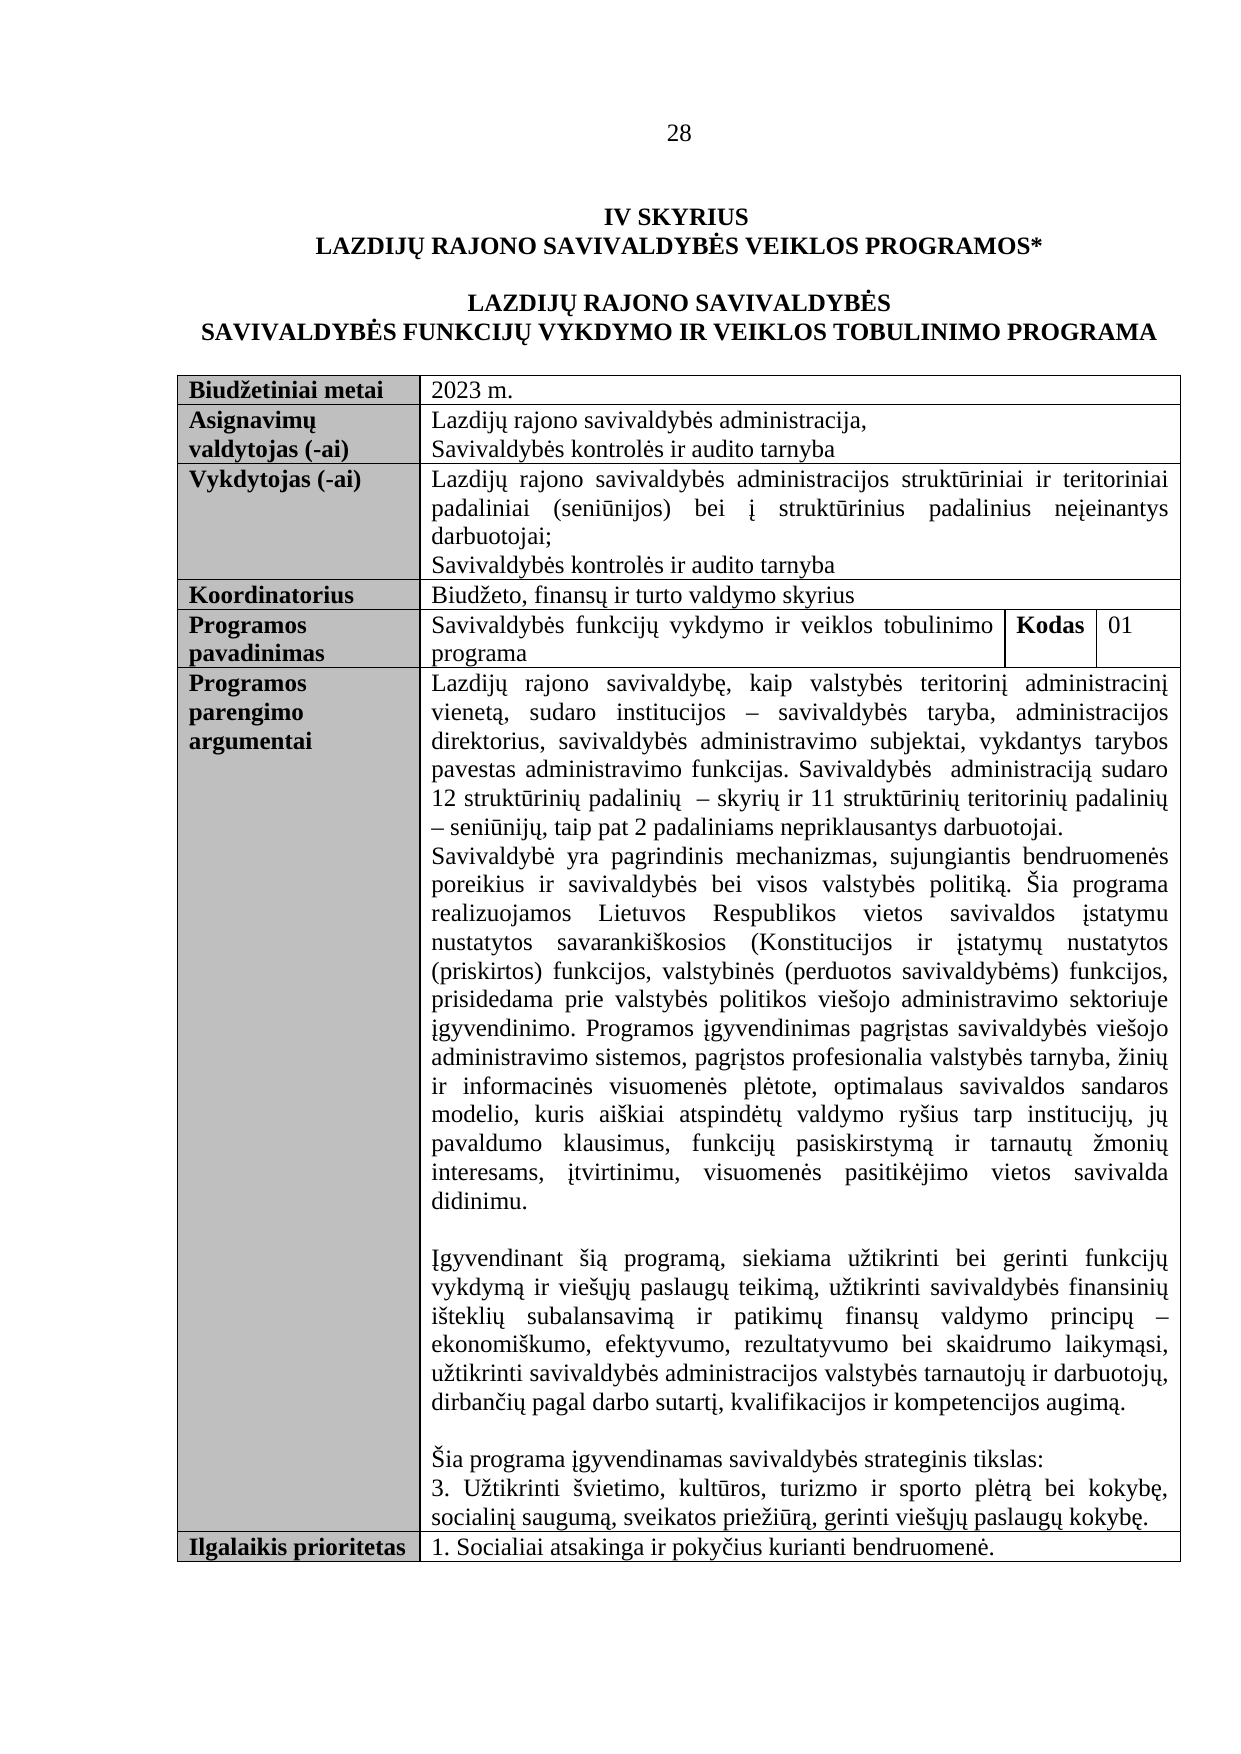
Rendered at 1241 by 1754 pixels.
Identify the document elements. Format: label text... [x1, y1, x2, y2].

table_cell Asignavimų valdytojas (-ai) [178, 405, 419, 463]
table_cell Lazdijų rajono savivaldybę, kaip valstybės teritorinį administracinį vienetą, sudaro institucijos – savivaldybės taryba, administracijos direktorius, savivaldybės administravimo subjektai, vykdantys tarybos pavestas administravimo funkcijas. Savivaldybės administraciją sudaro 12 struktūrinių padalinių – skyrių ir 11 struktūrinių teritorinių padalinių – seniūnijų, taip pat 2 padaliniams nepriklausantys darbuotojai. Savivaldybė yra pagrindinis mechanizmas, sujungiantis bendruomenės poreikius ir savivaldybės bei visos valstybės politiką. Šia programa realizuojamos Lietuvos Respublikos vietos savivaldos įstatymu nustatytos savarankiškosios (Konstitucijos ir įstatymų nustatytos (priskirtos) funkcijos, valstybinės (perduotos savivaldybėms) funkcijos, prisidedama prie valstybės politikos viešojo administravimo sektoriuje įgyvendinimo. Programos įgyvendinimas pagrįstas savivaldybės viešojo administravimo sistemos, pagrįstos profesionalia valstybės tarnyba, žinių ir informacinės visuomenės plėtote, optimalaus savivaldos sandaros modelio, kuris aiškiai atspindėtų valdymo ryšius tarp institucijų, jų pavaldumo klausimus, funkcijų pasiskirstymą ir tarnautų žmonių interesams, įtvirtinimu, visuomenės pasitikėjimo vietos savivalda didinimu. Įgyvendinant šią programą, siekiama užtikrinti bei gerinti funkcijų vykdymą ir viešųjų paslaugų teikimą, užtikrinti savivaldybės finansinių išteklių subalansavimą ir patikimų finansų valdymo principų – ekonomiškumo, efektyvumo, rezultatyvumo bei skaidrumo laikymąsi, užtikrinti savivaldybės administracijos valstybės tarnautojų ir darbuotojų, dirbančių pagal darbo sutartį, kvalifikacijos ir kompetencijos augimą. Šia programa įgyvendinamas savivaldybės strateginis tikslas: 3. Užtikrinti švietimo, kultūros, turizmo ir sporto plėtrą bei kokybę, socialinį saugumą, sveikatos priežiūrą, gerinti viešųjų paslaugų kokybę. [421, 668, 1180, 1531]
table_cell Ilgalaikis prioritetas [178, 1532, 419, 1561]
text IV SKYRIUS [177, 202, 1181, 231]
text LAZDIJŲ RAJONO SAVIVALDYBĖS VEIKLOS PROGRAMOS* [177, 231, 1181, 259]
table_cell Programos parengimo argumentai [178, 668, 419, 1531]
table_cell Koordinatorius [178, 580, 419, 609]
table_cell 1. Socialiai atsakinga ir pokyčius kurianti bendruomenė. [421, 1532, 1180, 1561]
text LAZDIJŲ RAJONO SAVIVALDYBĖS [177, 288, 1181, 317]
text SAVIVALDYBĖS FUNKCIJŲ VYKDYMO IR VEIKLOS TOBULINIMO PROGRAMA [177, 317, 1181, 346]
table_cell Programos pavadinimas [178, 610, 419, 667]
table_cell Kodas [1006, 610, 1096, 667]
table_header Biudžetiniai metai [178, 376, 419, 404]
table_cell Vykdytojas (-ai) [178, 464, 419, 579]
table_cell Savivaldybės funkcijų vykdymo ir veiklos tobulinimo programa [421, 610, 1004, 667]
table_cell Biudžeto, finansų ir turto valdymo skyrius [421, 580, 1180, 609]
table_cell Lazdijų rajono savivaldybės administracija, Savivaldybės kontrolės ir audito tarnyba [421, 405, 1180, 463]
table_cell 01 [1097, 610, 1180, 667]
table_header 2023 m. [421, 376, 1180, 404]
table_cell Lazdijų rajono savivaldybės administracijos struktūriniai ir teritoriniai padaliniai (seniūnijos) bei į struktūrinius padalinius neįeinantys darbuotojai; Savivaldybės kontrolės ir audito tarnyba [421, 464, 1180, 579]
